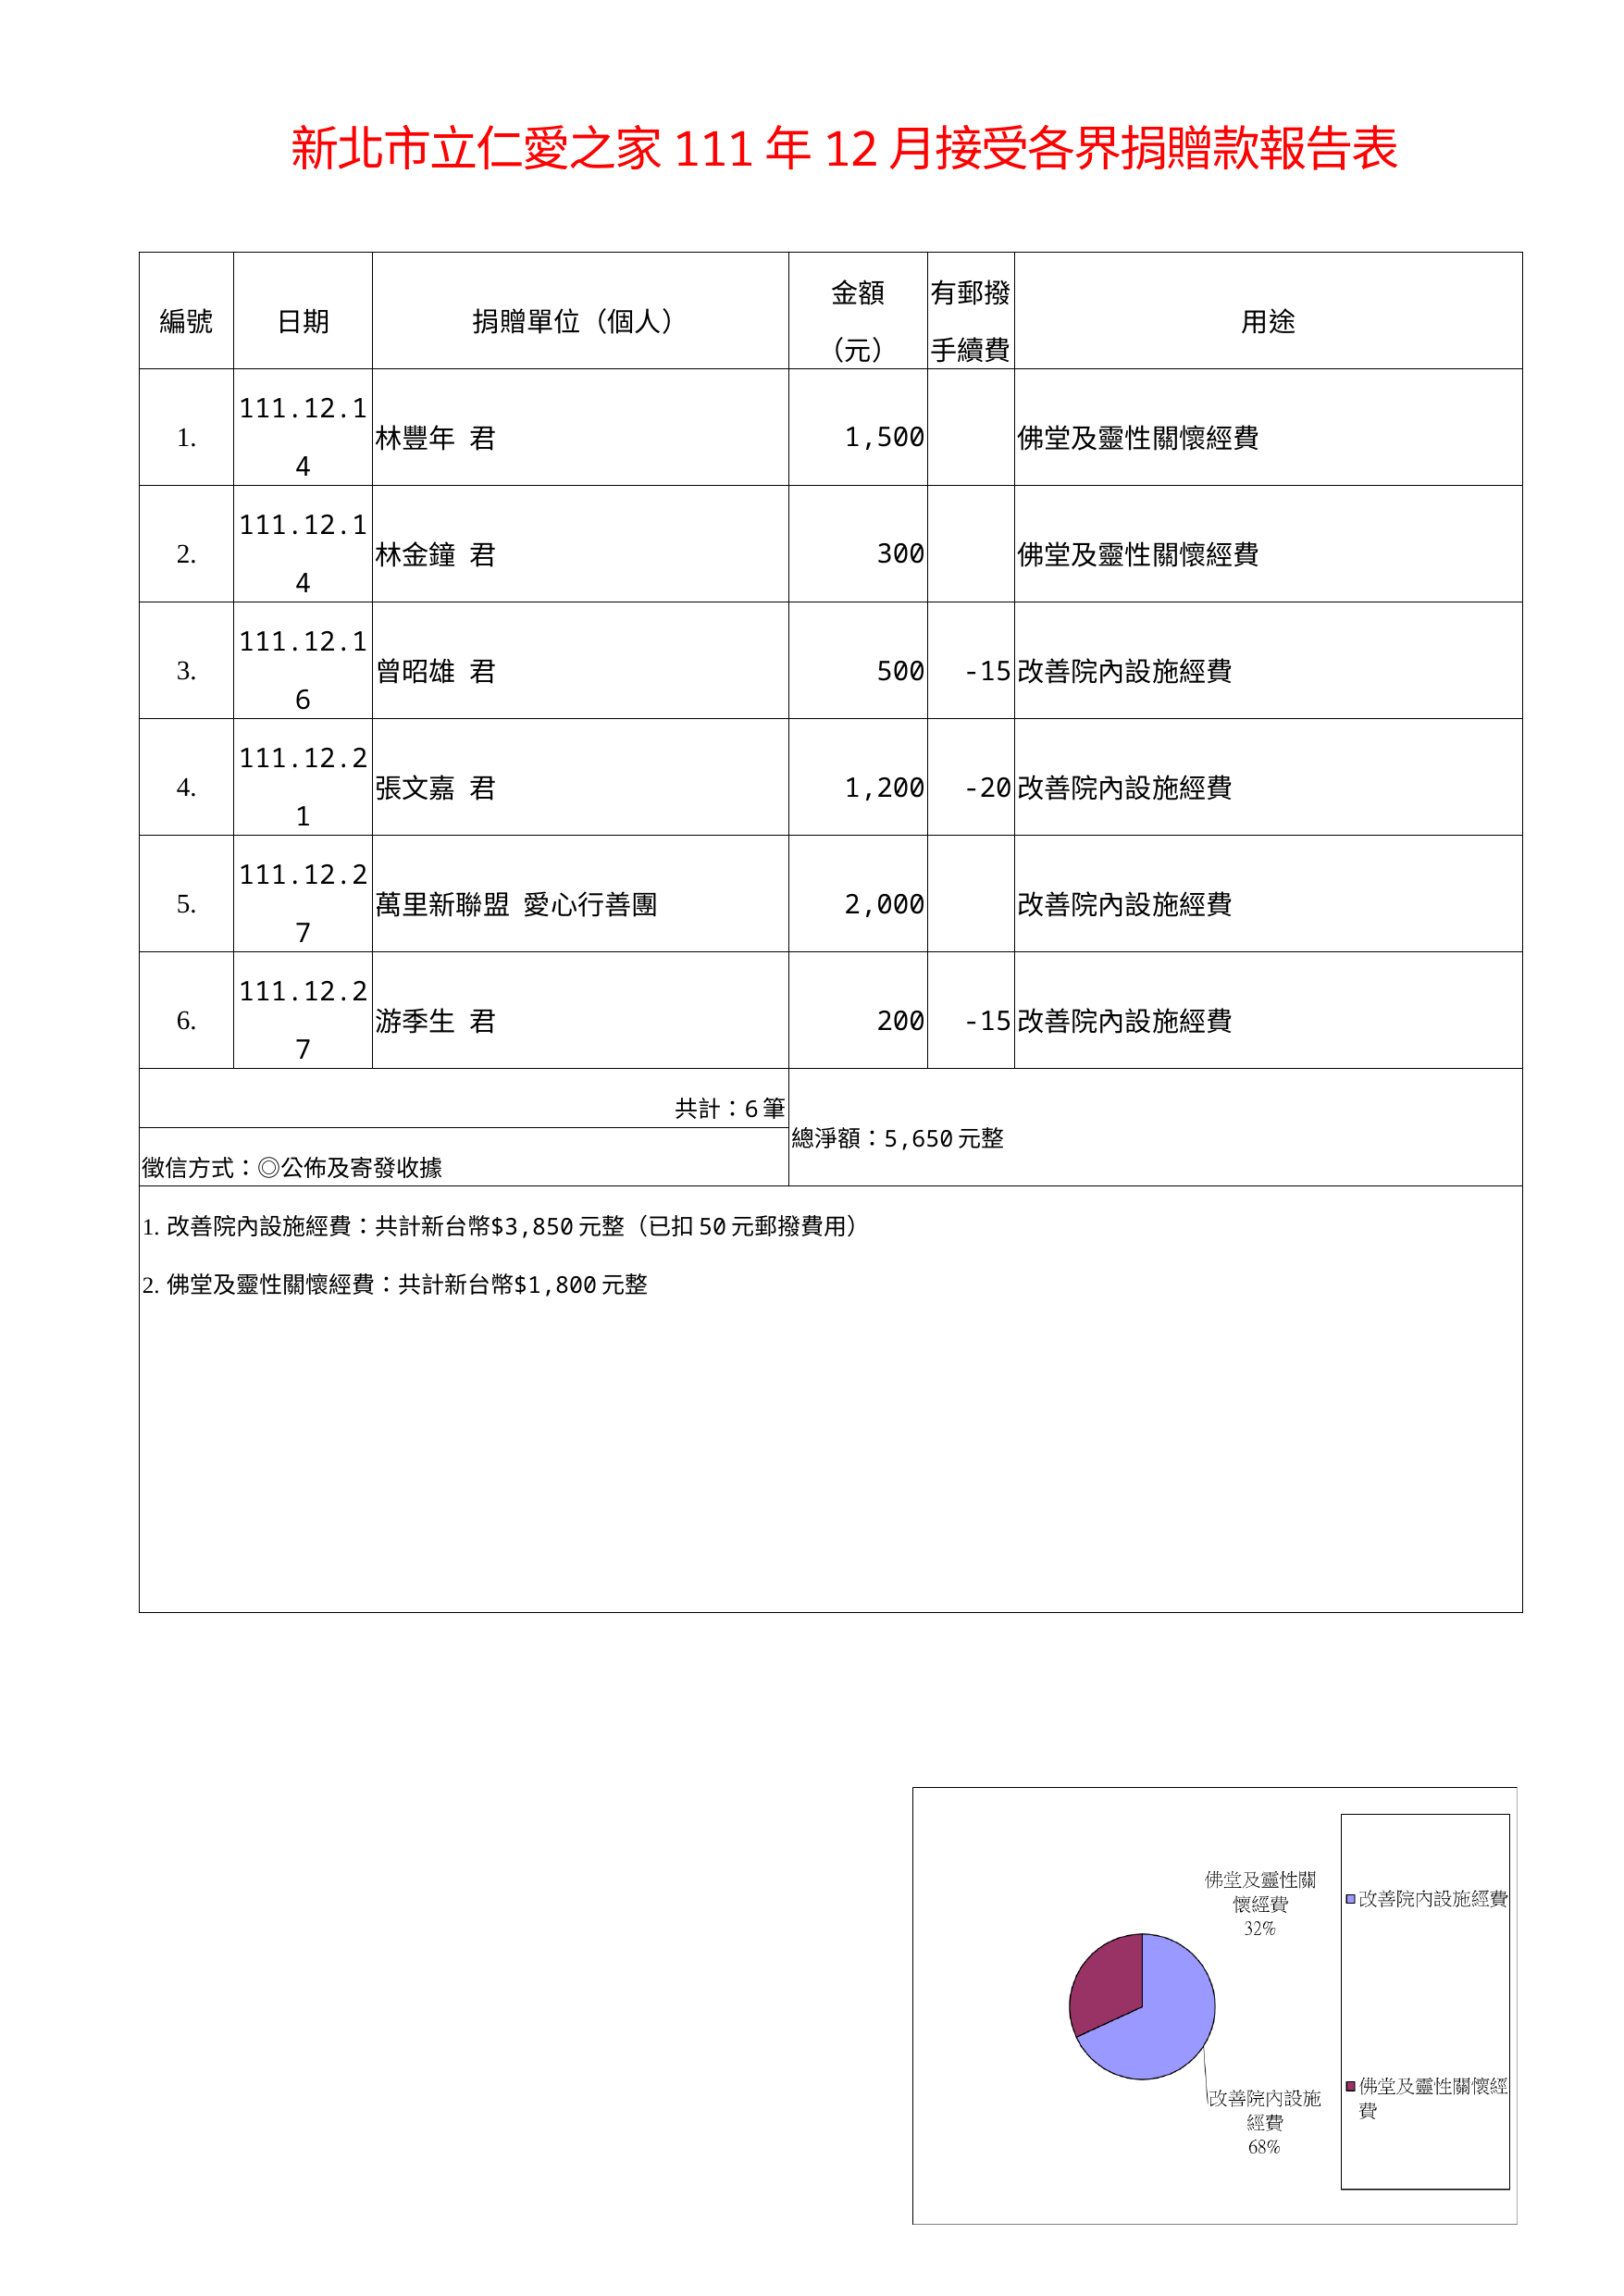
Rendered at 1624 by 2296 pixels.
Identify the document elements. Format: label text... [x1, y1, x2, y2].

table_cell [928, 369, 1014, 485]
table_cell [140, 719, 233, 835]
table_cell -20 [928, 719, 1014, 835]
table_cell 共計：6筆 [140, 1069, 788, 1126]
table_cell 萬里新聯盟 愛心行善團 [373, 836, 788, 951]
table_cell 改善院內設施經費 [1015, 952, 1522, 1068]
table_cell 林豐年 君 [373, 369, 788, 485]
table_cell 111.12.16 [234, 602, 372, 718]
table_cell [928, 836, 1014, 951]
table_cell 佛堂及靈性關懷經費 [1015, 486, 1522, 602]
table_cell 111.12.27 [234, 836, 372, 951]
table_cell [140, 369, 233, 485]
table_header 金額（元） [789, 253, 927, 368]
table_cell 林金鐘 君 [373, 486, 788, 602]
table_cell -15 [928, 602, 1014, 718]
table_cell 徵信方式：◎公佈及寄發收據 [140, 1128, 788, 1185]
table_cell 佛堂及靈性關懷經費 [1015, 369, 1522, 485]
table_cell 張文嘉 君 [373, 719, 788, 835]
table_cell 1,500 [789, 369, 927, 485]
table_cell 總淨額：5,650元整 [789, 1069, 1522, 1185]
table_cell 111.12.27 [234, 952, 372, 1068]
table_header 用途 [1015, 253, 1522, 368]
table_cell 300 [789, 486, 927, 602]
table_cell 改善院內設施經費 [1015, 836, 1522, 951]
table_cell 改善院內設施經費 [1015, 719, 1522, 835]
table_header 捐贈單位（個人） [373, 253, 788, 368]
table_cell 111.12.14 [234, 369, 372, 485]
table_header 日期 [234, 253, 372, 368]
table_cell 改善院內設施經費：共計新台幣$3,850元整（已扣50元郵撥費用） 佛堂及靈性關懷經費：共計新台幣$1,800元整 [140, 1186, 1522, 1612]
table_cell 500 [789, 602, 927, 718]
table_cell 曾昭雄 君 [373, 602, 788, 718]
table_cell [140, 952, 233, 1068]
text 新北市立仁愛之家111年12月接受各界捐贈款報告表 [109, 78, 1517, 193]
table_cell [140, 486, 233, 602]
table_cell 1,200 [789, 719, 927, 835]
table_cell 111.12.21 [234, 719, 372, 835]
table_header 編號 [140, 253, 233, 368]
table_cell [140, 836, 233, 951]
table_cell [928, 486, 1014, 602]
table_cell 游季生 君 [373, 952, 788, 1068]
table_cell -15 [928, 952, 1014, 1068]
table_header 有郵撥手續費 [928, 253, 1014, 368]
table_cell [140, 602, 233, 718]
table_cell 111.12.14 [234, 486, 372, 602]
table_cell 200 [789, 952, 927, 1068]
table_cell 改善院內設施經費 [1015, 602, 1522, 718]
table_cell 2,000 [789, 836, 927, 951]
